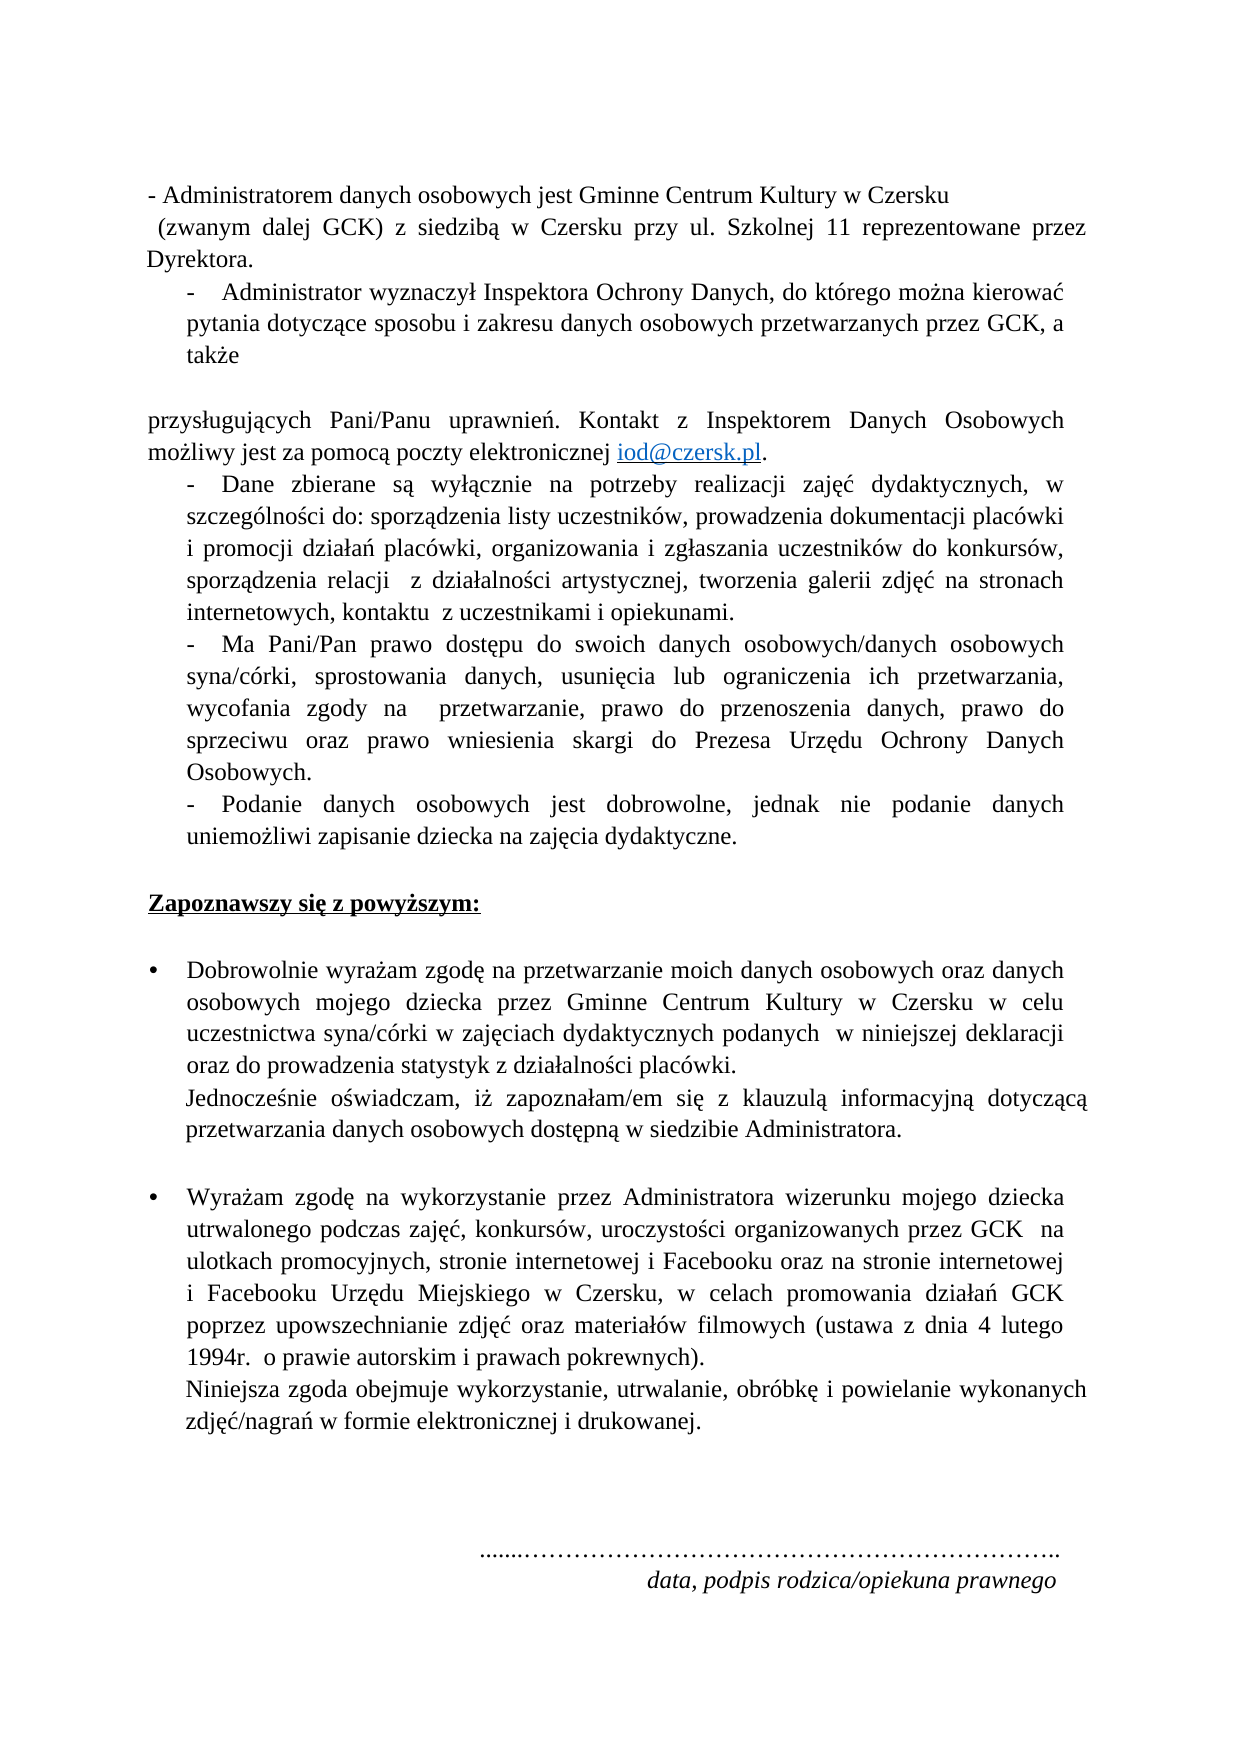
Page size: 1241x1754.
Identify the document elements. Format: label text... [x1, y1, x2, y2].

text Niniejsza zgoda obejmuje wykorzystanie, utrwalanie, obróbkę i powielanie wykonanych zdjęć/nagrań w formie elektronicznej i drukowanej. [185, 1374, 1088, 1435]
list Ma Pani/Pan prawo dostępu do swoich danych osobowych/danych osobowych syna/córki, sprostowania danych, usunięcia lub ograniczenia ich przetwarzania, wycofania zgody na przetwarzanie, prawo do przenoszenia danych, prawo do sprzeciwu oraz prawo wniesienia skargi do Prezesa Urzędu Ochrony Danych Osobowych. [186, 629, 1065, 786]
text data, podpis rodzica/opiekuna prawnego [148, 1565, 1065, 1594]
list Administrator wyznaczył Inspektora Ochrony Danych, do którego można kierować pytania dotyczące sposobu i zakresu danych osobowych przetwarzanych przez GCK, a także [186, 277, 1065, 369]
list Dane zbierane są wyłącznie na potrzeby realizacji zajęć dydaktycznych, w szczególności do: sporządzenia listy uczestników, prowadzenia dokumentacji placówki i promocji działań placówki, organizowania i zgłaszania uczestników do konkursów, sporządzenia relacji z działalności artystycznej, tworzenia galerii zdjęć na stronach internetowych, kontaktu z uczestnikami i opiekunami. [186, 469, 1065, 626]
text .......……………………………………………………….. [148, 1534, 1066, 1563]
text Jednocześnie oświadczam, iż zapoznałam/em się z klauzulą informacyjną dotyczącą przetwarzania danych osobowych dostępną w siedzibie Administratora. [185, 1083, 1088, 1143]
list Podanie danych osobowych jest dobrowolne, jednak nie podanie danych uniemożliwi zapisanie dziecka na zajęcia dydaktyczne. [186, 789, 1065, 850]
text Zapoznawszy się z powyższym: [148, 888, 1093, 917]
text przysługujących Pani/Panu uprawnień. Kontakt z Inspektorem Danych Osobowych możliwy jest za pomocą poczty elektronicznej iod@czersk.pl. [148, 405, 1065, 466]
text (zwanym dalej GCK) z siedzibą w Czersku przy ul. Szkolnej 11 reprezentowane przez Dyrektora. [146, 212, 1088, 273]
text - Administratorem danych osobowych jest Gminne Centrum Kultury w Czersku [148, 180, 1088, 209]
list Wyrażam zgodę na wykorzystanie przez Administratora wizerunku mojego dziecka utrwalonego podczas zajęć, konkursów, uroczystości organizowanych przez GCK na ulotkach promocyjnych, stronie internetowej i Facebooku oraz na stronie internetowej i Facebooku Urzędu Miejskiego w Czersku, w celach promowania działań GCK poprzez upowszechnianie zdjęć oraz materiałów filmowych (ustawa z dnia 4 lutego 1994r. o prawie autorskim i prawach pokrewnych). [149, 1182, 1065, 1370]
list Dobrowolnie wyrażam zgodę na przetwarzanie moich danych osobowych oraz danych osobowych mojego dziecka przez Gminne Centrum Kultury w Czersku w celu uczestnictwa syna/córki w zajęciach dydaktycznych podanych w niniejszej deklaracji oraz do prowadzenia statystyk z działalności placówki. [149, 954, 1065, 1079]
